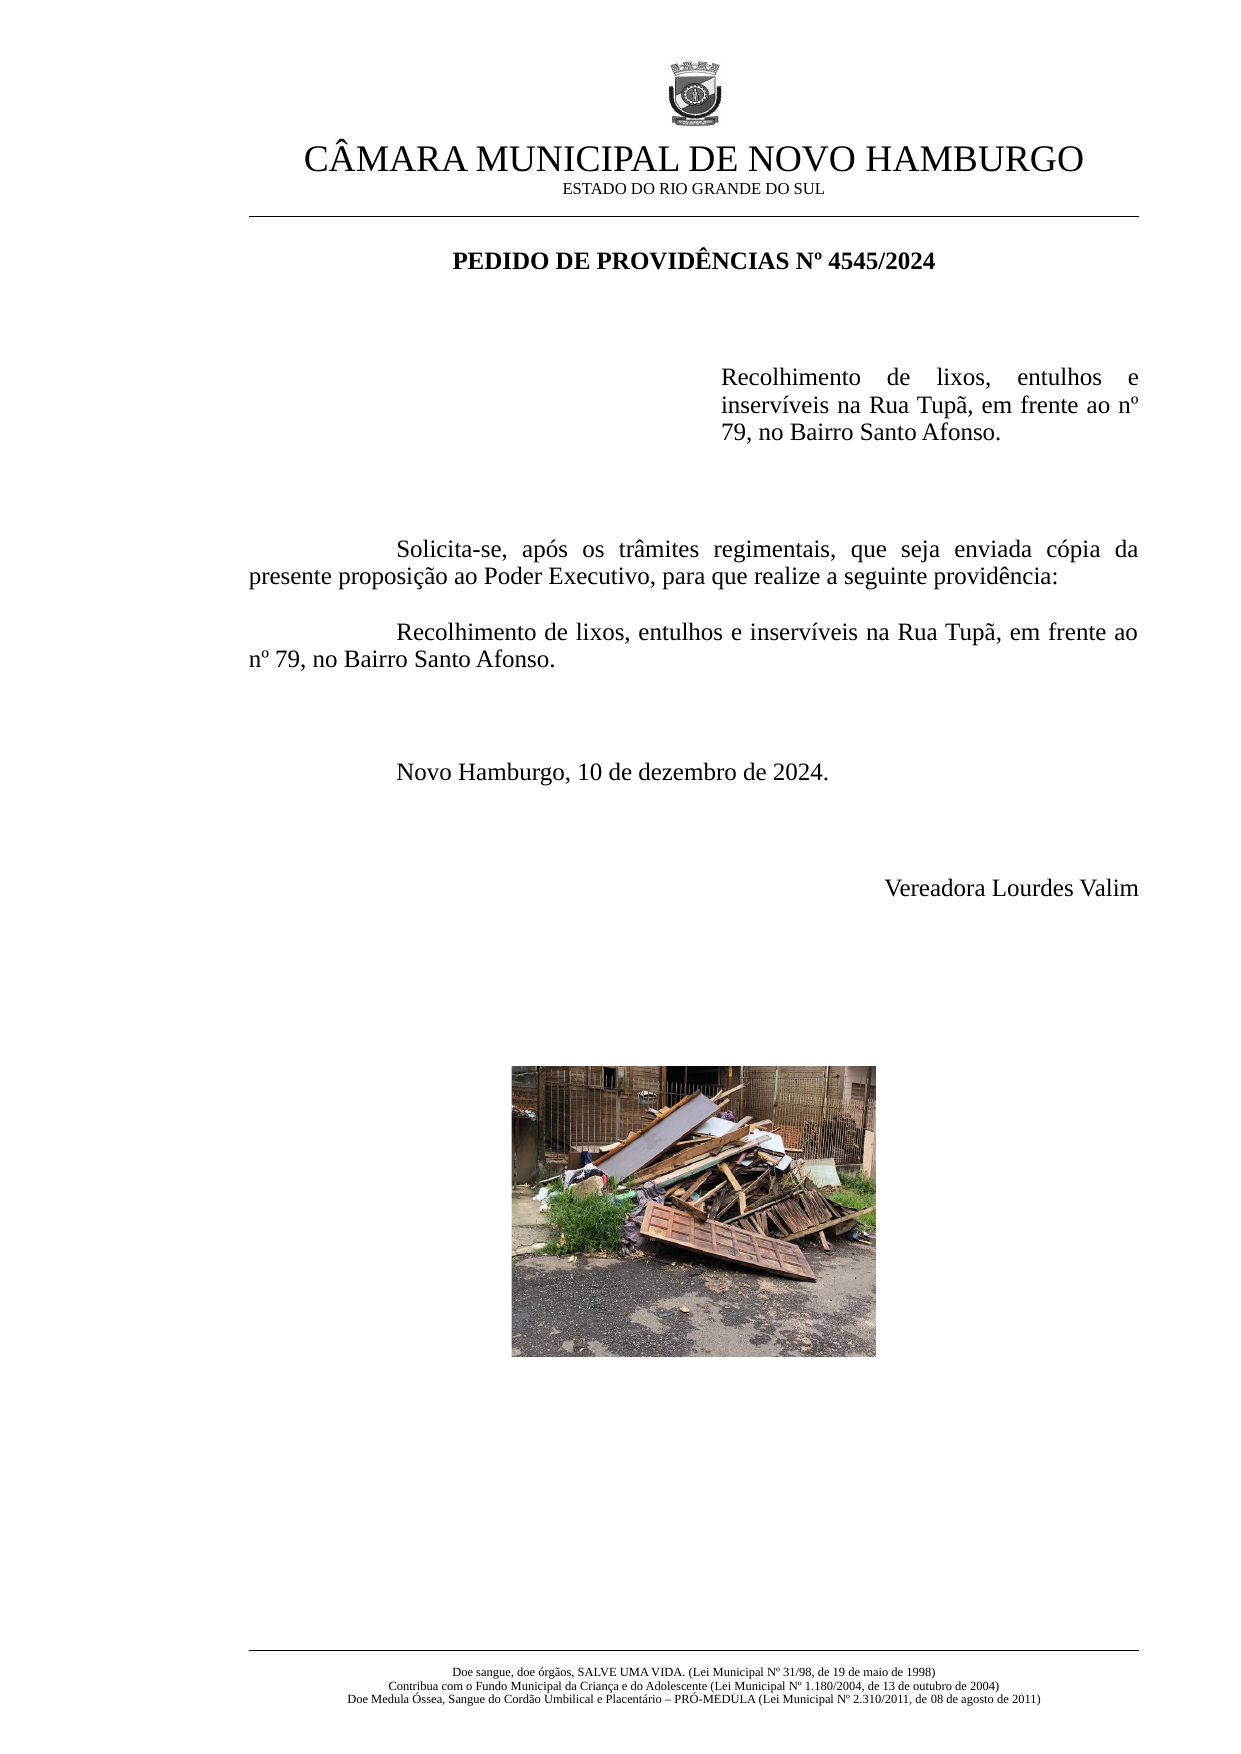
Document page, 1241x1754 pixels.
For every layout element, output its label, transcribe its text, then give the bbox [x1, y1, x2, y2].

text Novo Hamburgo, 10 de dezembro de 2024. [248, 758, 1139, 786]
text Vereadora Lourdes Valim [248, 874, 1139, 902]
picture [511, 1066, 876, 1357]
text Solicita-se, após os trâmites regimentais, que seja enviada cópia da presente proposição ao Poder Executivo, para que realize a seguinte providência: [248, 535, 1139, 590]
list Recolhimento de lixos, entulhos e inservíveis na Rua Tupã, em frente ao nº 79, no Bairro Santo Afonso. [685, 363, 1139, 446]
list Recolhimento de lixos, entulhos e inservíveis na Rua Tupã, em frente ao nº 79, no Bairro Santo Afonso. [248, 618, 1139, 673]
text PEDIDO DE PROVIDÊNCIAS Nº 4545/2024 [248, 247, 1139, 274]
